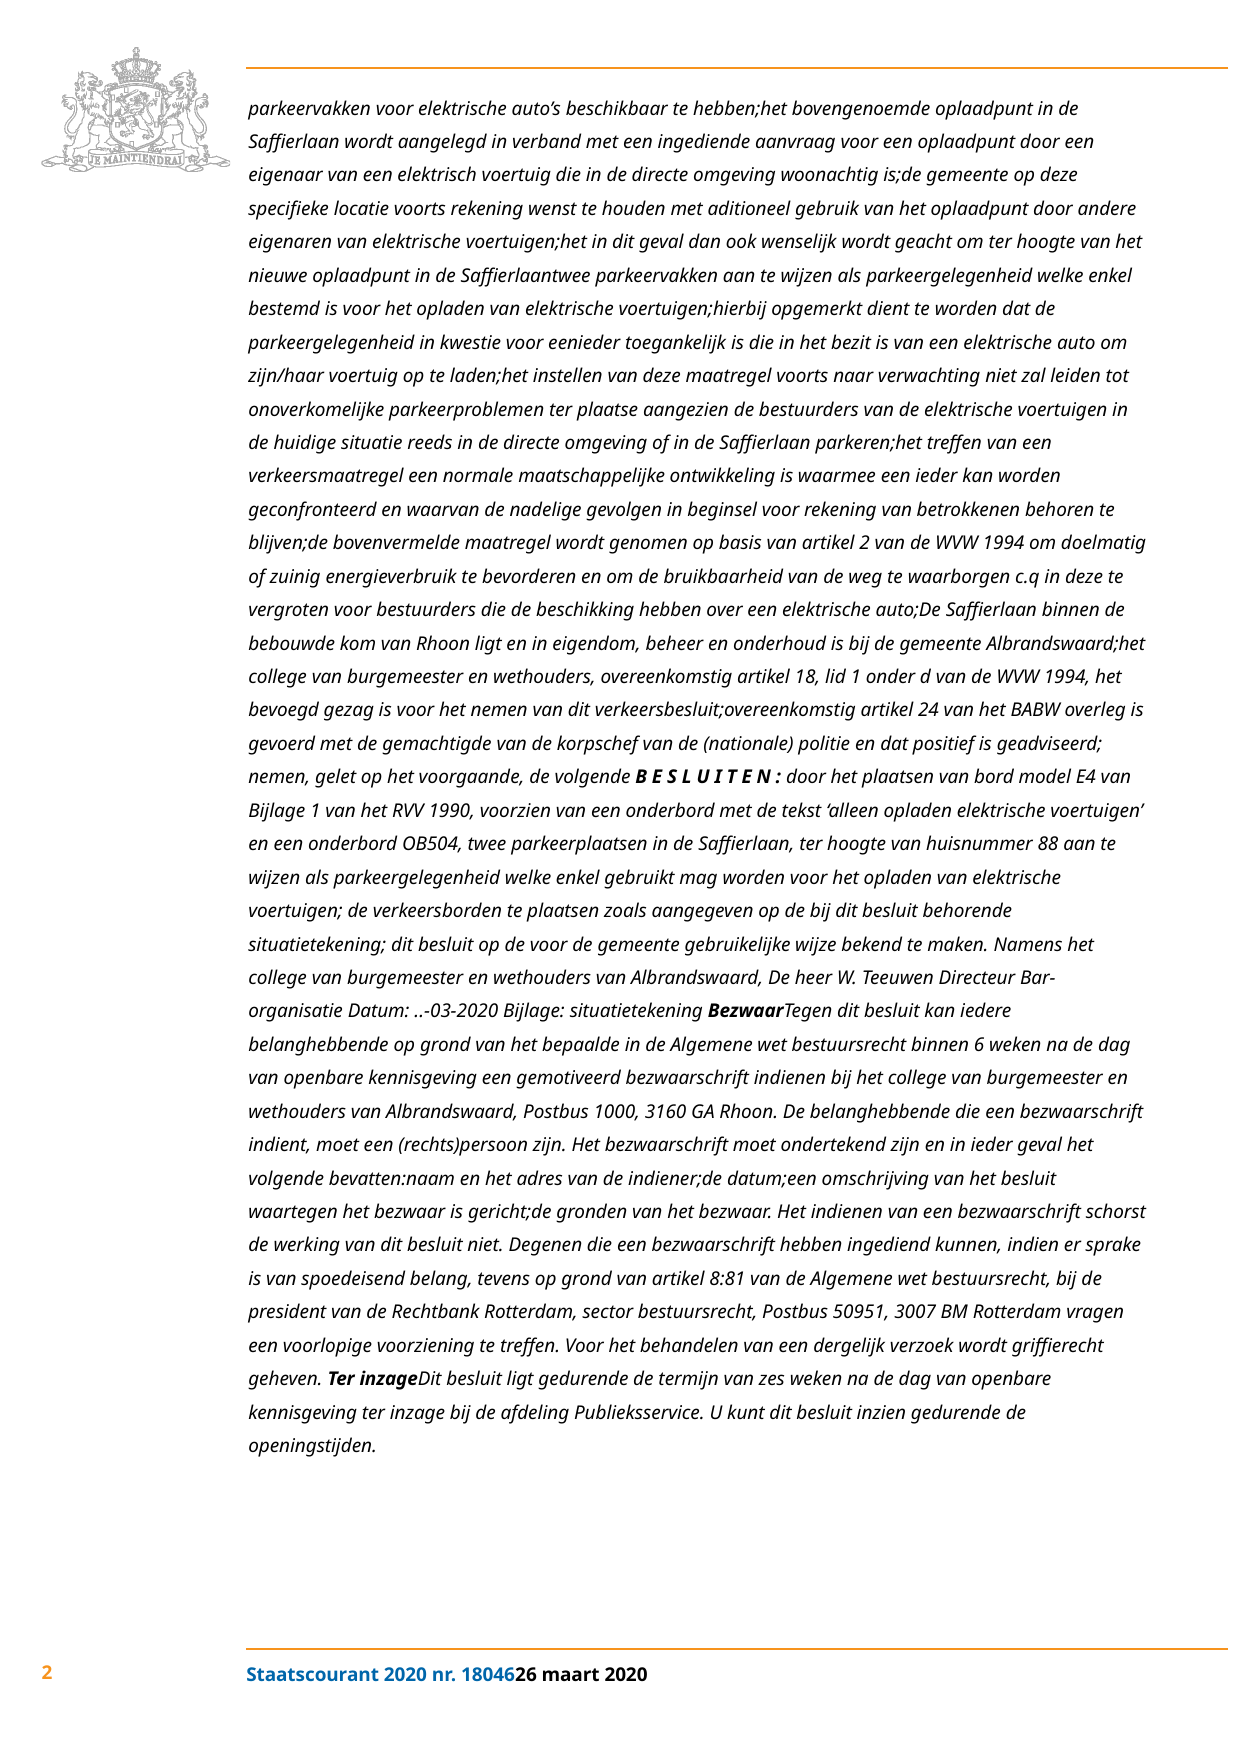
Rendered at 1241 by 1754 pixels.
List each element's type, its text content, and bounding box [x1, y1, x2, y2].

picture [41, 47, 231, 172]
text parkeervakken voor elektrische auto’s beschikbaar te hebben;het bovengenoemde oplaadpunt in de Saffierlaan wordt aangelegd in verband met een ingediende aanvraag voor een oplaadpunt door een eigenaar van een elektrisch voertuig die in de directe omgeving woonachtig is;de gemeente op deze specifieke locatie voorts rekening wenst te houden met aditioneel gebruik van het oplaadpunt door andere eigenaren van elektrische voertuigen;het in dit geval dan ook wenselijk wordt geacht om ter hoogte van het nieuwe oplaadpunt in de Saffierlaantwee parkeervakken aan te wijzen als parkeergelegenheid welke enkel bestemd is voor het opladen van elektrische voertuigen;hierbij opgemerkt dient te worden dat de parkeergelegenheid in kwestie voor eenieder toegankelijk is die in het bezit is van een elektrische auto om zijn/haar voertuig op te laden;het instellen van deze maatregel voorts naar verwachting niet zal leiden tot onoverkomelijke parkeerproblemen ter plaatse aangezien de bestuurders van de elektrische voertuigen in de huidige situatie reeds in de directe omgeving of in de Saffierlaan parkeren;het treffen van een verkeersmaatregel een normale maatschappelijke ontwikkeling is waarmee een ieder kan worden geconfronteerd en waarvan de nadelige gevolgen in beginsel voor rekening van betrokkenen behoren te blijven;de bovenvermelde maatregel wordt genomen op basis van artikel 2 van de WVW 1994 om doelmatig of zuinig energieverbruik te bevorderen en om de bruikbaarheid van de weg te waarborgen c.q in deze te vergroten voor bestuurders die de beschikking hebben over een elektrische auto;De Saffierlaan binnen de bebouwde kom van Rhoon ligt en in eigendom, beheer en onderhoud is bij de gemeente Albrandswaard;het college van burgemeester en wethouders, overeenkomstig artikel 18, lid 1 onder d van de WVW 1994, het bevoegd gezag is voor het nemen van dit verkeersbesluit;overeenkomstig artikel 24 van het BABW overleg is gevoerd met de gemachtigde van de korpschef van de (nationale) politie en dat positief is geadviseerd; nemen, gelet op het voorgaande, de volgende B E S L U I T E N : door het plaatsen van bord model E4 van Bijlage 1 van het RVV 1990, voorzien van een onderbord met de tekst ‘alleen opladen elektrische voertuigen’ en een onderbord OB504, twee parkeerplaatsen in de Saffierlaan, ter hoogte van huisnummer 88 aan te wijzen als parkeergelegenheid welke enkel gebruikt mag worden voor het opladen van elektrische voertuigen; de verkeersborden te plaatsen zoals aangegeven op de bij dit besluit behorende situatietekening; dit besluit op de voor de gemeente gebruikelijke wijze bekend te maken. Namens het college van burgemeester en wethouders van Albrandswaard, De heer W. Teeuwen Directeur Bar-organisatie Datum: ..-03-2020 Bijlage: situatietekening BezwaarTegen dit besluit kan iedere belanghebbende op grond van het bepaalde in de Algemene wet bestuursrecht binnen 6 weken na de dag van openbare kennisgeving een gemotiveerd bezwaarschrift indienen bij het college van burgemeester en wethouders van Albrandswaard, Postbus 1000, 3160 GA Rhoon. De belanghebbende die een bezwaarschrift indient, moet een (rechts)persoon zijn. Het bezwaarschrift moet ondertekend zijn en in ieder geval het volgende bevatten:naam en het adres van de indiener;de datum;een omschrijving van het besluit waartegen het bezwaar is gericht;de gronden van het bezwaar. Het indienen van een bezwaarschrift schorst de werking van dit besluit niet. Degenen die een bezwaarschrift hebben ingediend kunnen, indien er sprake is van spoedeisend belang, tevens op grond van artikel 8:81 van de Algemene wet bestuursrecht, bij de president van de Rechtbank Rotterdam, sector bestuursrecht, Postbus 50951, 3007 BM Rotterdam vragen een voorlopige voorziening te treffen. Voor het behandelen van een dergelijk verzoek wordt griffierecht geheven. Ter inzageDit besluit ligt gedurende de termijn van zes weken na de dag van openbare kennisgeving ter inzage bij de afdeling Publieksservice. U kunt dit besluit inzien gedurende de openingstijden. [248, 95, 1152, 1458]
